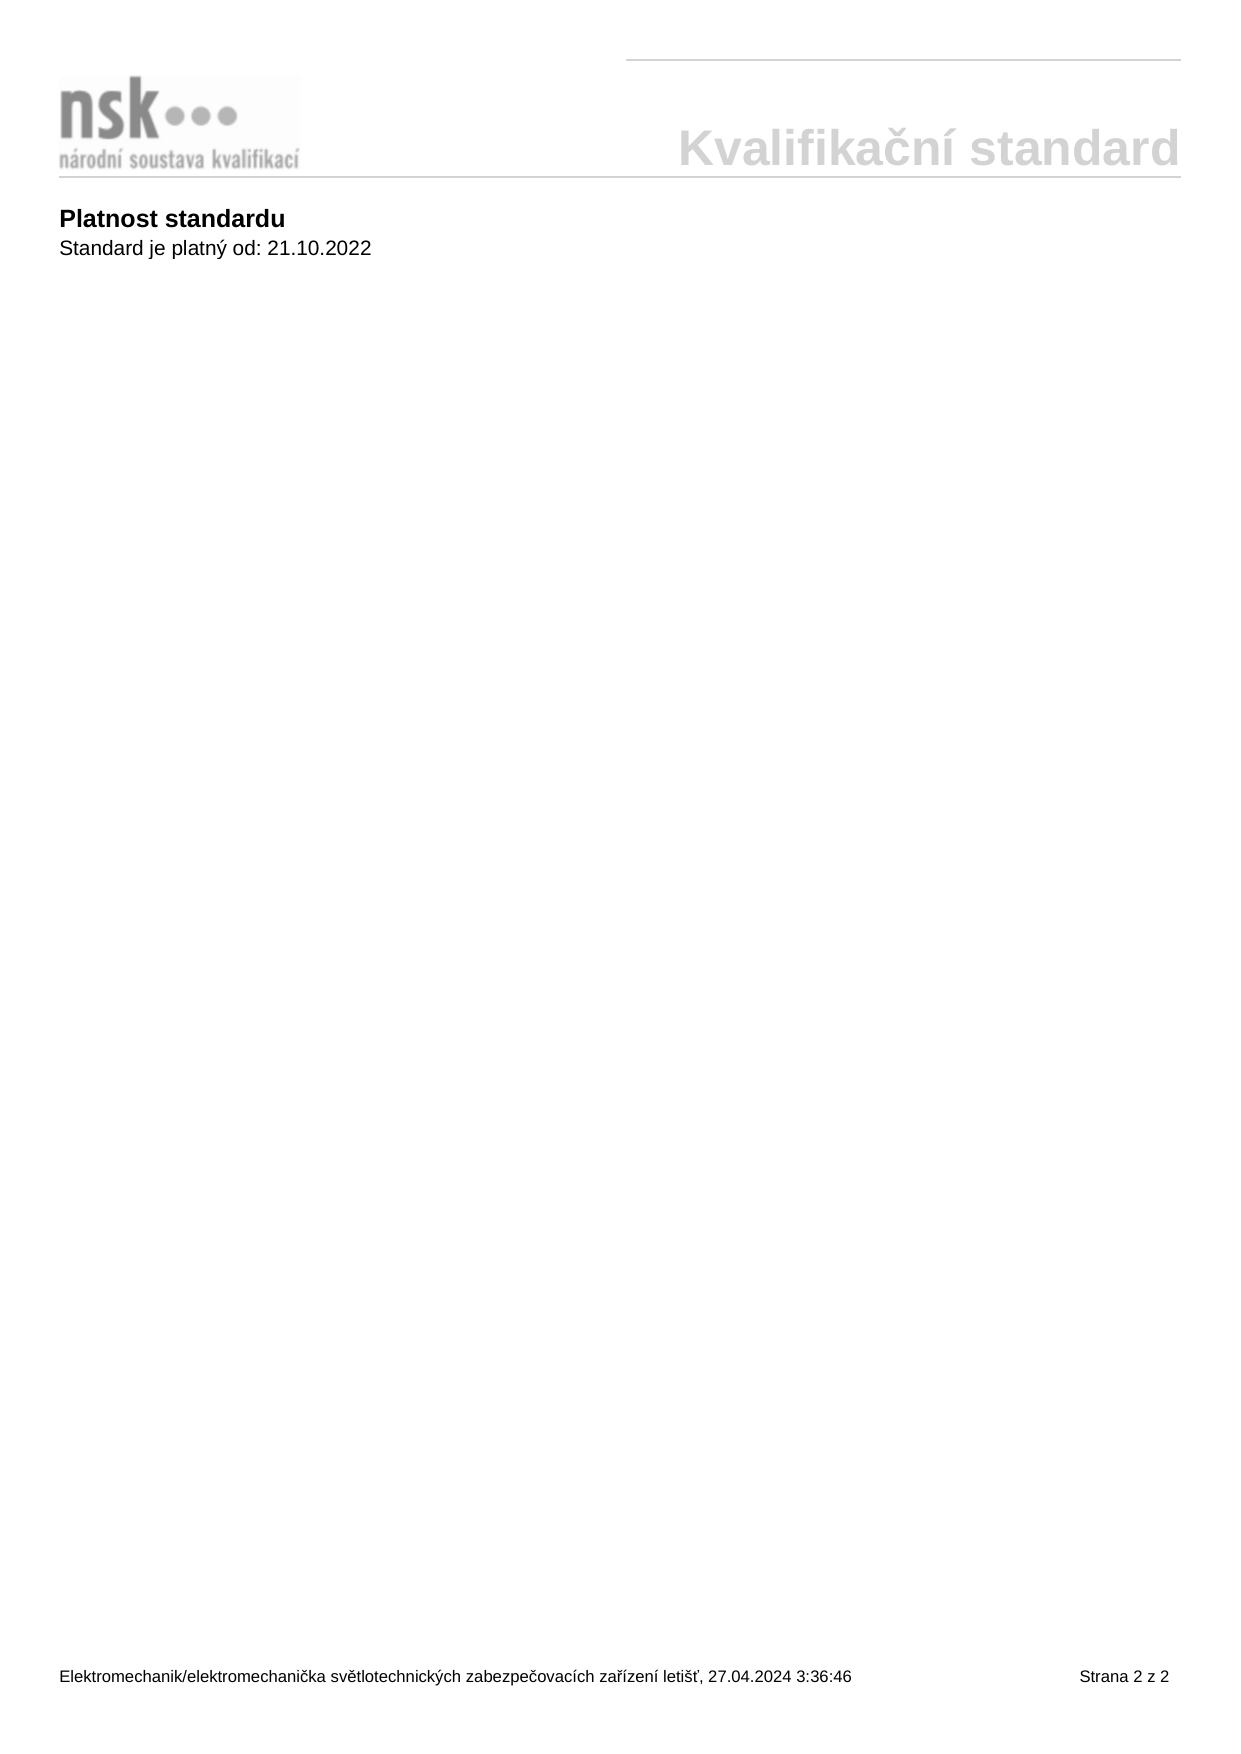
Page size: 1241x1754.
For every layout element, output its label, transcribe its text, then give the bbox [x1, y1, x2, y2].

table_cell [621, 59, 626, 170]
table_cell [862, 1409, 1093, 1658]
table_cell Strana 2 z 2 [862, 1658, 1169, 1694]
table_cell [59, 1159, 483, 1409]
table_cell [1169, 1159, 1181, 1409]
table_cell Kvalifikační standard [626, 61, 1181, 176]
table_cell [484, 859, 620, 1159]
table_cell [484, 259, 620, 559]
table_cell [626, 559, 862, 859]
picture [58, 59, 621, 171]
table_cell [626, 1159, 862, 1409]
table_cell [1093, 1159, 1169, 1409]
table_cell [620, 1409, 626, 1658]
table_cell [620, 859, 626, 1159]
table_cell [1169, 194, 1181, 200]
table_cell Platnost standardu [59, 200, 1181, 236]
table_cell [59, 194, 483, 200]
table_cell [1093, 859, 1169, 1159]
table_cell [484, 1409, 620, 1658]
table_cell [59, 1409, 483, 1658]
table_cell [1169, 259, 1181, 559]
table_cell [484, 1159, 620, 1409]
table_cell [620, 259, 626, 559]
table_cell [59, 178, 1181, 194]
table_cell [862, 259, 1093, 559]
table_cell [59, 171, 483, 176]
table_cell [59, 259, 483, 559]
table_cell [1093, 559, 1169, 859]
table_cell [626, 194, 862, 200]
table_cell [59, 559, 483, 859]
table_cell Elektromechanik/elektromechanička světlotechnických zabezpečovacích zařízení letišť, 27.04.2024 3:36:46 [59, 1658, 862, 1694]
table_cell [862, 1159, 1093, 1409]
table_cell [626, 1409, 862, 1658]
table_cell [862, 559, 1093, 859]
table_cell [484, 171, 620, 176]
table_cell Standard je platný od: 21.10.2022 [59, 236, 1181, 259]
table_cell [862, 859, 1093, 1159]
table_cell [1093, 259, 1169, 559]
table_cell [1169, 859, 1181, 1159]
table_cell [1093, 1409, 1169, 1658]
table_cell [620, 1159, 626, 1409]
table_cell [59, 859, 483, 1159]
table_cell [626, 259, 862, 559]
table_cell [1169, 1409, 1181, 1658]
table_cell [620, 559, 626, 859]
table_cell [484, 194, 620, 200]
table_cell [862, 194, 1093, 200]
table_cell [1093, 194, 1169, 200]
table_cell [1169, 1658, 1181, 1694]
table_cell [1169, 559, 1181, 859]
table_cell [626, 859, 862, 1159]
table_cell [484, 559, 620, 859]
